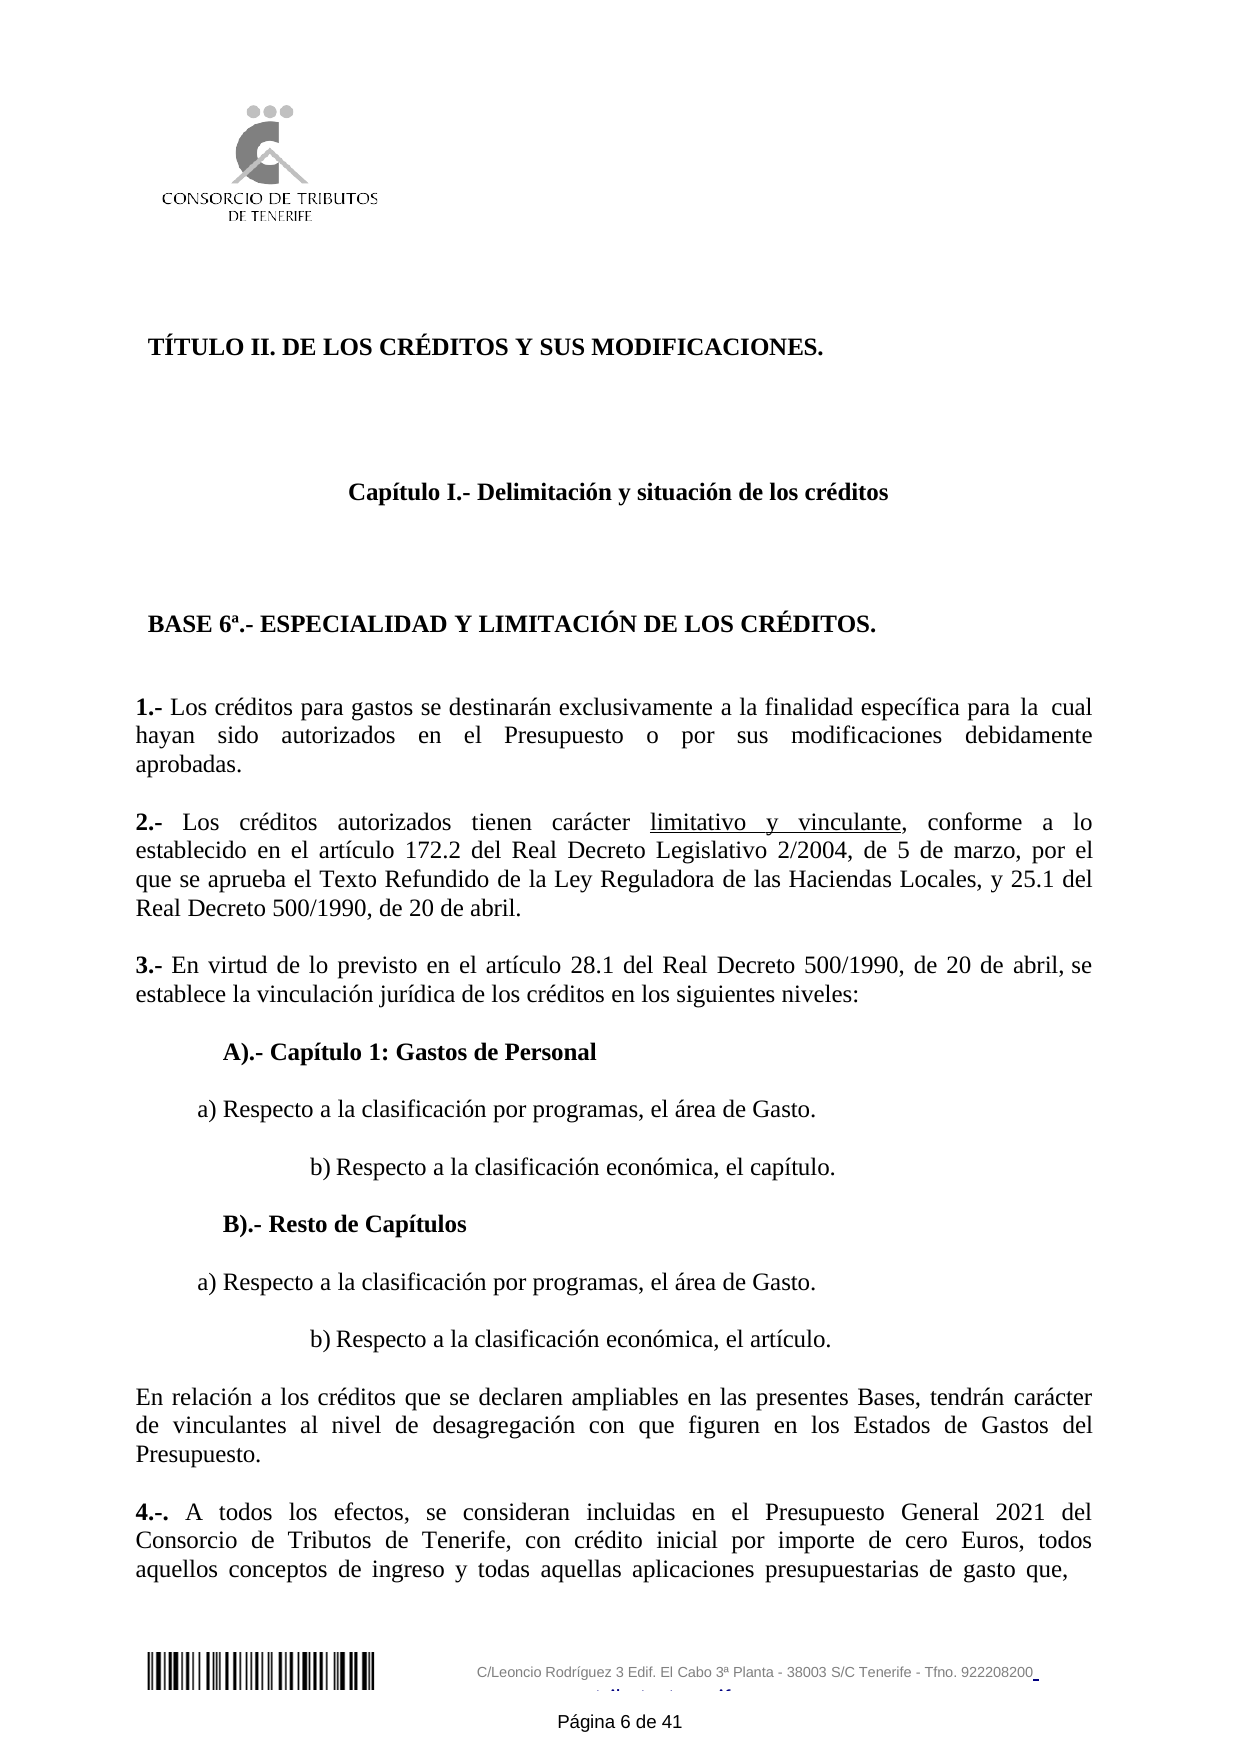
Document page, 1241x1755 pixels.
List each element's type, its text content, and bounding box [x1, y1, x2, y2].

list Respecto a la clasificación por programas, el área de Gasto. [197, 1267, 1105, 1296]
list Respecto a la clasificación económica, el artículo. [310, 1324, 1105, 1353]
text 3.- En virtud de lo previsto en el artículo 28.1 del Real Decreto 500/1990, de 20 de abril, se establece la vinculación jurídica de los créditos en los siguientes niveles: [135, 951, 1093, 1008]
text 4.-. A todos los efectos, se consideran incluidas en el Presupuesto General 2021 del Consorcio de Tributos de Tenerife, con crédito inicial por importe de cero Euros, todos aquellos conceptos de ingreso y todas aquellas aplicaciones presupuestarias de gasto que, [135, 1497, 1093, 1583]
list Respecto a la clasificación por programas, el área de Gasto. [197, 1094, 1105, 1123]
text Capítulo I.- Delimitación y situación de los créditos [148, 477, 1105, 505]
text En relación a los créditos que se declaren ampliables en las presentes Bases, tendrán carácter de vinculantes al nivel de desagregación con que figuren en los Estados de Gastos del Presupuesto. [135, 1382, 1093, 1468]
subtitle B).- Resto de Capítulos [223, 1209, 1105, 1238]
subtitle TÍTULO II. DE LOS CRÉDITOS Y SUS MODIFICACIONES. [148, 332, 1105, 360]
list Respecto a la clasificación económica, el capítulo. [310, 1152, 1105, 1181]
text 1.- Los créditos para gastos se destinarán exclusivamente a la finalidad específica para la cual hayan sido autorizados en el Presupuesto o por sus modificaciones debidamente aprobadas. [135, 692, 1093, 778]
subtitle A).- Capítulo 1: Gastos de Personal [223, 1037, 1105, 1066]
text 2.- Los créditos autorizados tienen carácter limitativo y vinculante, conforme a lo establecido en el artículo 172.2 del Real Decreto Legislativo 2/2004, de 5 de marzo, por el que se aprueba el Texto Refundido de la Ley Reguladora de las Haciendas Locales, y 25.1 del Real Decreto 500/1990, de 20 de abril. [135, 807, 1093, 922]
text BASE 6ª.- ESPECIALIDAD Y LIMITACIÓN DE LOS CRÉDITOS. [148, 609, 1105, 638]
